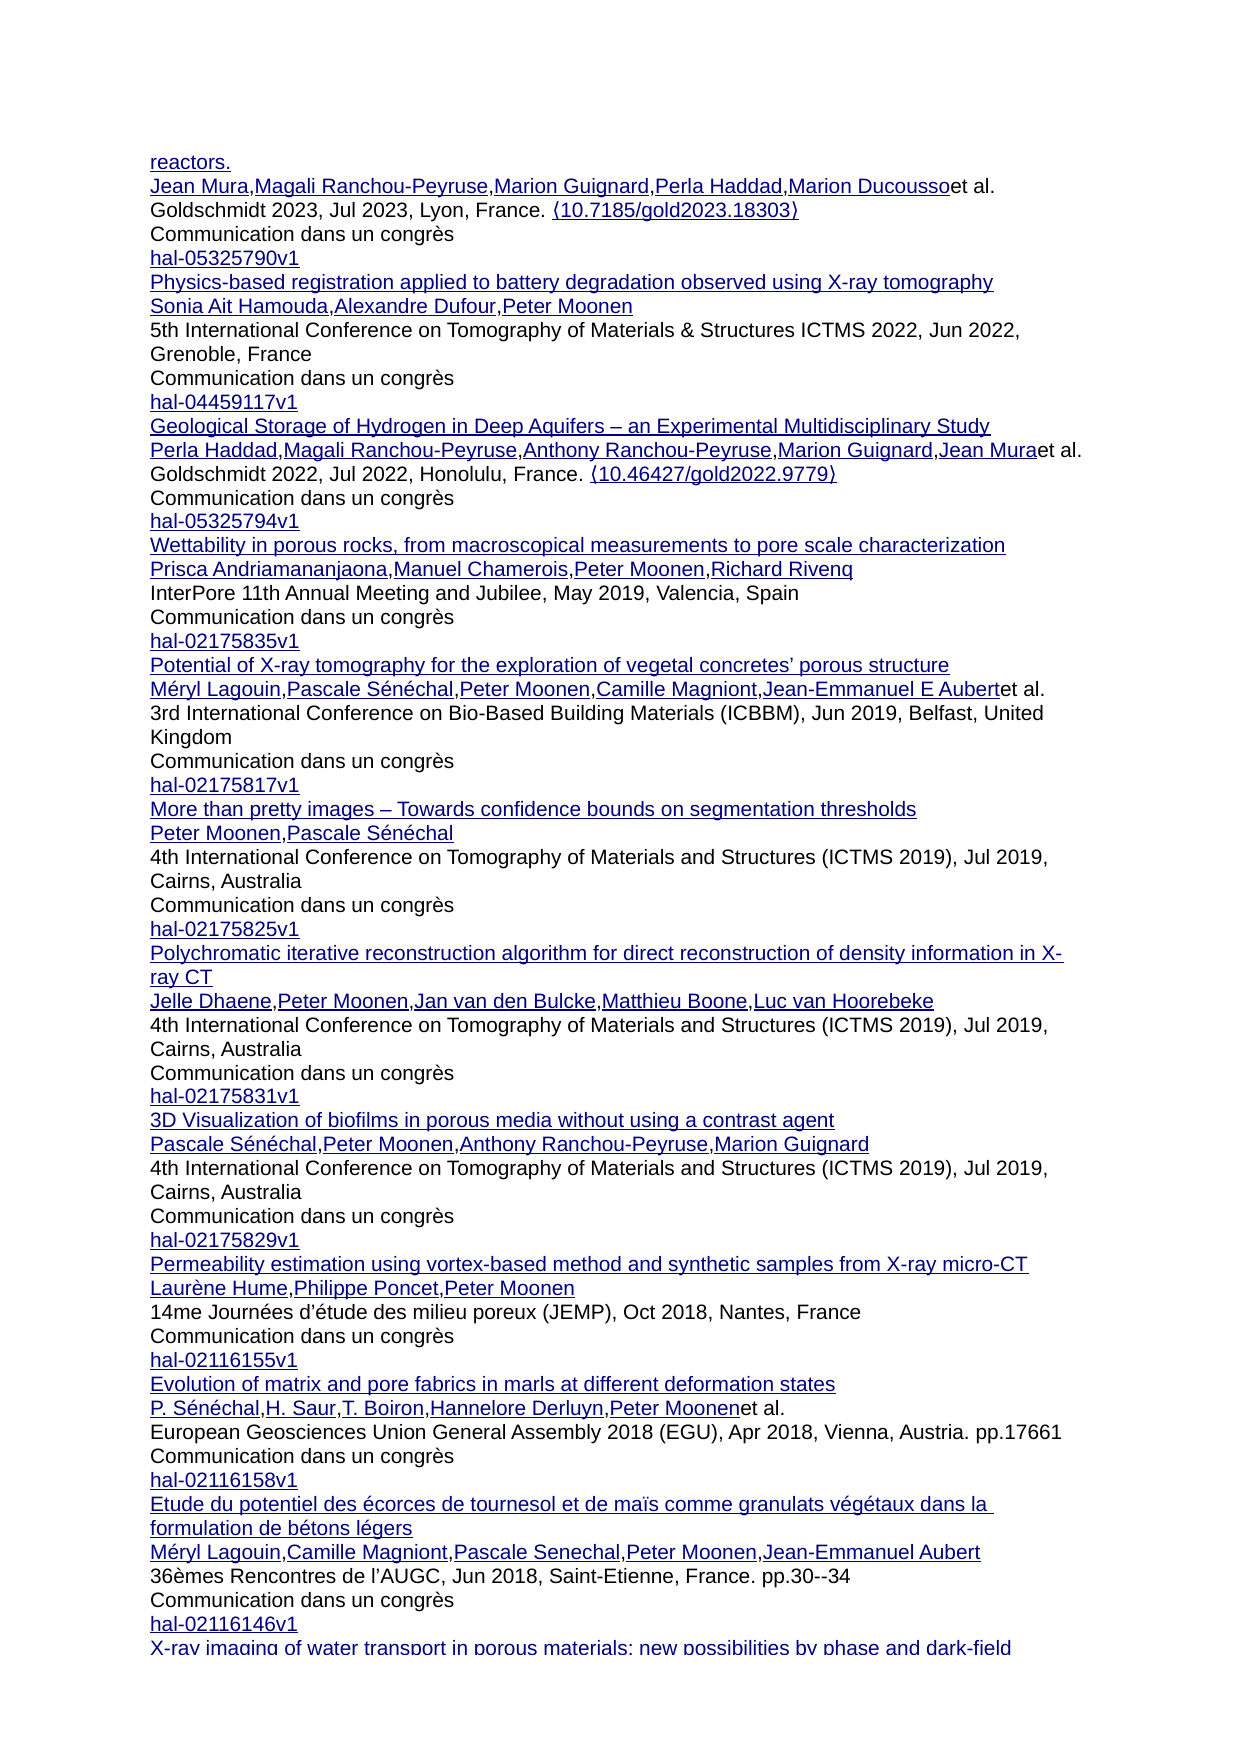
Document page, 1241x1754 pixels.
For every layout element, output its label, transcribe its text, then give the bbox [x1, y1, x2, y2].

table_cell Evolution of matrix and pore fabrics in marls at different deformation states P. Sénéchal,H. Saur,T. Boiron,Hannelore Derluyn,Peter Moonenet al. European Geosciences Union General Assembly 2018 (EGU), Apr 2018, Vienna, Austria. pp.17661 Communication dans un congrès hal-02116158v1 [150, 1372, 1090, 1492]
table_cell More than pretty images – Towards confidence bounds on segmentation thresholds Peter Moonen,Pascale Sénéchal 4th International Conference on Tomography of Materials and Structures (ICTMS 2019), Jul 2019, Cairns, Australia Communication dans un congrès hal-02175825v1 [150, 797, 1090, 941]
table_cell Permeability estimation using vortex-based method and synthetic samples from X-ray micro-CT Laurène Hume,Philippe Poncet,Peter Moonen 14me Journées d’étude des milieu poreux (JEMP), Oct 2018, Nantes, France Communication dans un congrès hal-02116155v1 [150, 1252, 1090, 1372]
table_cell Polychromatic iterative reconstruction algorithm for direct reconstruction of density information in X-ray CT Jelle Dhaene,Peter Moonen,Jan van den Bulcke,Matthieu Boone,Luc van Hoorebeke 4th International Conference on Tomography of Materials and Structures (ICTMS 2019), Jul 2019, Cairns, Australia Communication dans un congrès hal-02175831v1 [150, 941, 1090, 1108]
table_cell Wettability in porous rocks, from macroscopical measurements to pore scale characterization Prisca Andriamananjaona,Manuel Chamerois,Peter Moonen,Richard Rivenq InterPore 11th Annual Meeting and Jubilee, May 2019, Valencia, Spain Communication dans un congrès hal-02175835v1 [150, 533, 1090, 653]
table_cell Comparative study of three H 2 geological storages in deep aquifers simulated in high pressure reactors. Jean Mura,Magali Ranchou-Peyruse,Marion Guignard,Perla Haddad,Marion Ducoussoet al. Goldschmidt 2023, Jul 2023, Lyon, France. ⟨10.7185/gold2023.18303⟩ Communication dans un congrès hal-05325790v1 [150, 150, 1090, 270]
table_cell X-ray imaging of water transport in porous materials: new possibilities by phase and dark-field [150, 1635, 1090, 1655]
table_cell Potential of X-ray tomography for the exploration of vegetal concretes’ porous structure Méryl Lagouin,Pascale Sénéchal,Peter Moonen,Camille Magniont,Jean-Emmanuel E Aubertet al. 3rd International Conference on Bio-Based Building Materials (ICBBM), Jun 2019, Belfast, United Kingdom Communication dans un congrès hal-02175817v1 [150, 653, 1090, 797]
table_cell Geological Storage of Hydrogen in Deep Aquifers – an Experimental Multidisciplinary Study Perla Haddad,Magali Ranchou-Peyruse,Anthony Ranchou-Peyruse,Marion Guignard,Jean Muraet al. Goldschmidt 2022, Jul 2022, Honolulu, France. ⟨10.46427/gold2022.9779⟩ Communication dans un congrès hal-05325794v1 [150, 414, 1090, 533]
table_cell Etude du potentiel des écorces de tournesol et de maïs comme granulats végétaux dans la formulation de bétons légers Méryl Lagouin,Camille Magniont,Pascale Senechal,Peter Moonen,Jean-Emmanuel Aubert 36èmes Rencontres de l’AUGC, Jun 2018, Saint-Etienne, France. pp.30--34 Communication dans un congrès hal-02116146v1 [150, 1492, 1090, 1635]
table_cell Physics-based registration applied to battery degradation observed using X-ray tomography Sonia Ait Hamouda,Alexandre Dufour,Peter Moonen 5th International Conference on Tomography of Materials & Structures ICTMS 2022, Jun 2022, Grenoble, France Communication dans un congrès hal-04459117v1 [150, 270, 1090, 413]
table_cell 3D Visualization of biofilms in porous media without using a contrast agent Pascale Sénéchal,Peter Moonen,Anthony Ranchou-Peyruse,Marion Guignard 4th International Conference on Tomography of Materials and Structures (ICTMS 2019), Jul 2019, Cairns, Australia Communication dans un congrès hal-02175829v1 [150, 1108, 1090, 1252]
